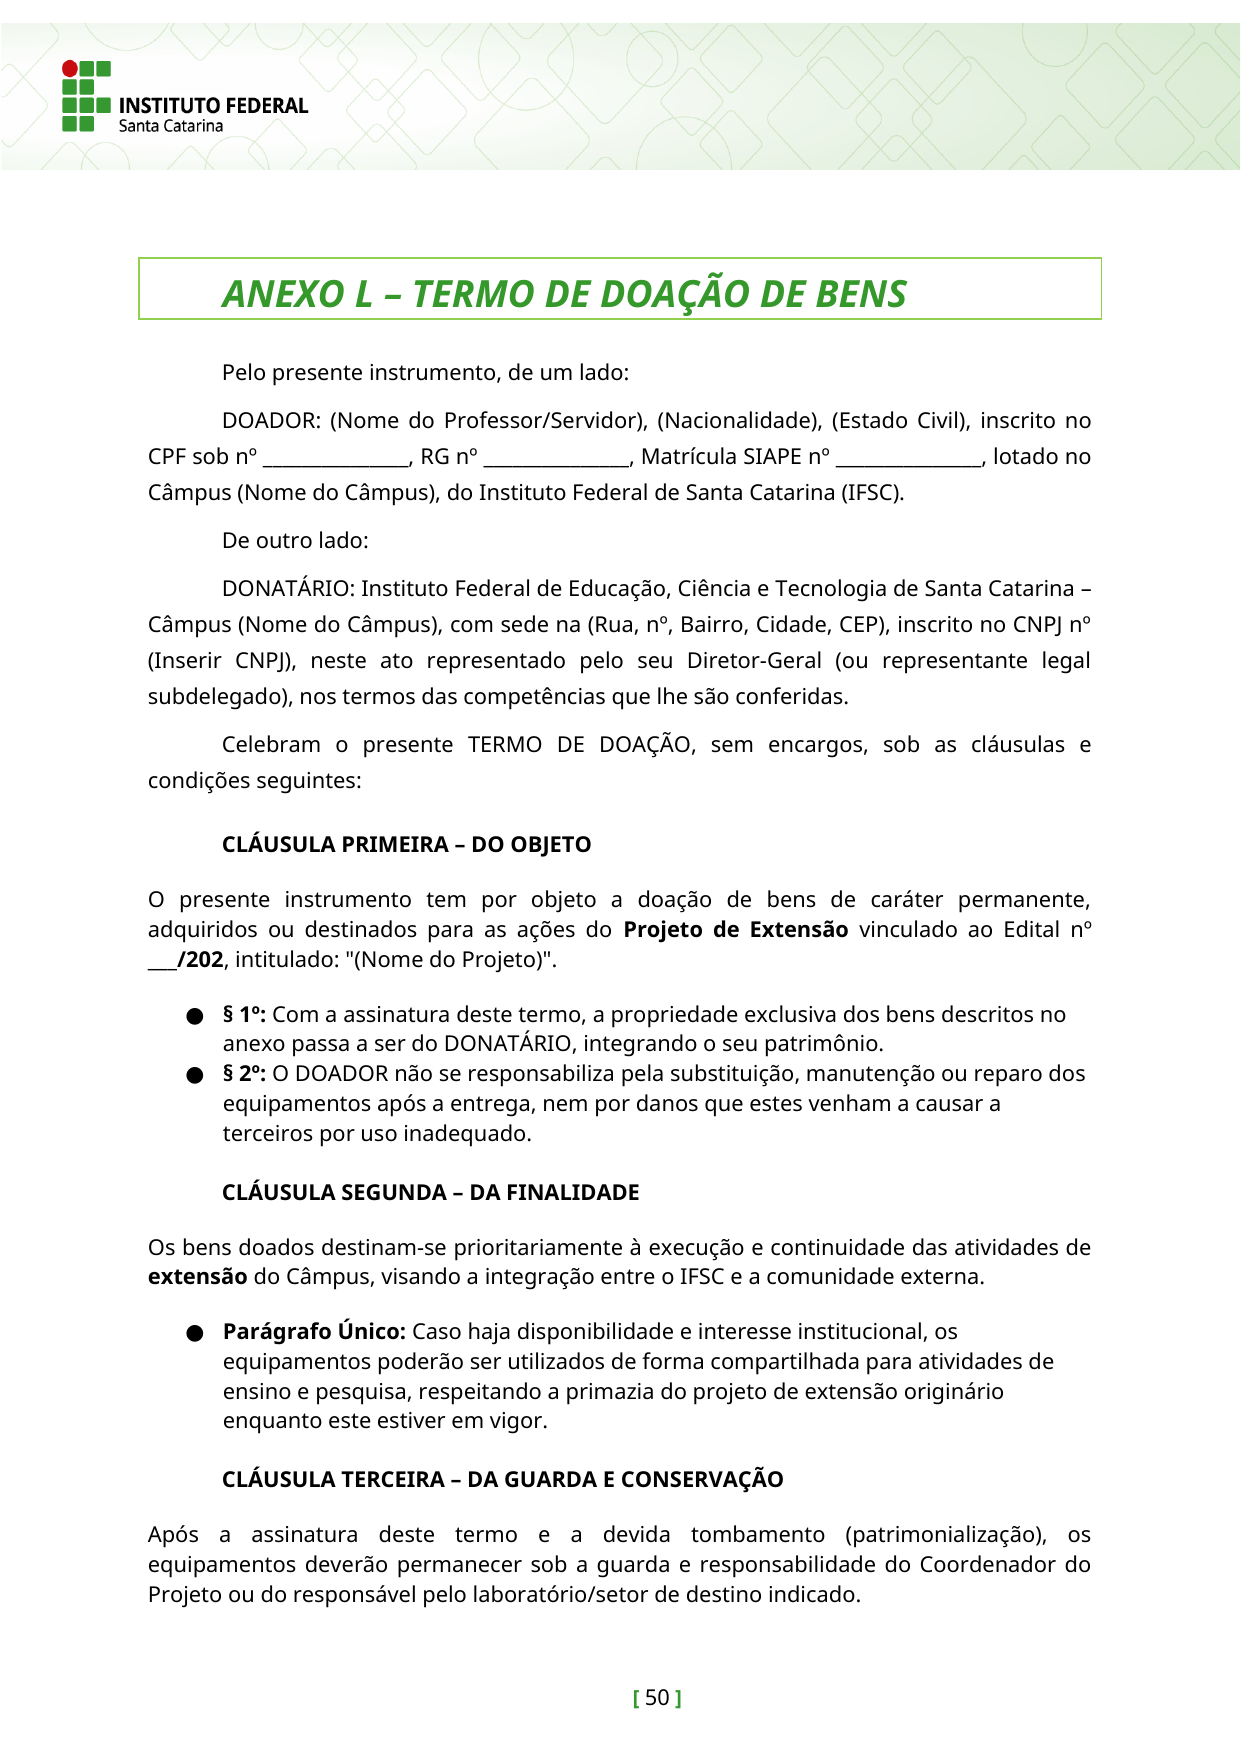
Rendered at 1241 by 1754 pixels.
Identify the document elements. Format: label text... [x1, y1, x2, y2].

list § 2º: O DOADOR não se responsabiliza pela substituição, manutenção ou reparo dos equipamentos após a entrega, nem por danos que estes venham a causar a terceiros por uso inadequado. [185, 1058, 1092, 1148]
text Celebram o presente TERMO DE DOAÇÃO, sem encargos, sob as cláusulas e condições seguintes: [148, 729, 1092, 794]
picture [1, 23, 1241, 170]
text Os bens doados destinam-se prioritariamente à execução e continuidade das atividades de extensão do Câmpus, visando a integração entre o IFSC e a comunidade externa. [148, 1232, 1092, 1291]
text Após a assinatura deste termo e a devida tombamento (patrimonialização), os equipamentos deverão permanecer sob a guarda e responsabilidade do Coordenador do Projeto ou do responsável pelo laboratório/setor de destino indicado. [148, 1519, 1092, 1609]
text CLÁUSULA TERCEIRA – DA GUARDA E CONSERVAÇÃO [148, 1464, 1092, 1494]
text Pelo presente instrumento, de um lado: [148, 357, 1092, 387]
text De outro lado: [148, 525, 1092, 555]
text O presente instrumento tem por objeto a doação de bens de caráter permanente, adquiridos ou destinados para as ações do Projeto de Extensão vinculado ao Edital nº ___/202, intitulado: "(Nome do Projeto)". [148, 884, 1092, 974]
list Parágrafo Único: Caso haja disponibilidade e interesse institucional, os equipamentos poderão ser utilizados de forma compartilhada para atividades de ensino e pesquisa, respeitando a primazia do projeto de extensão originário enquanto este estiver em vigor. [185, 1316, 1092, 1435]
text DONATÁRIO: Instituto Federal de Educação, Ciência e Tecnologia de Santa Catarina – Câmpus (Nome do Câmpus), com sede na (Rua, nº, Bairro, Cidade, CEP), inscrito no CNPJ nº (Inserir CNPJ), neste ato representado pelo seu Diretor-Geral (ou representante legal subdelegado), nos termos das competências que lhe são conferidas. [148, 573, 1092, 710]
text DOADOR: (Nome do Professor/Servidor), (Nacionalidade), (Estado Civil), inscrito no CPF sob nº _______________, RG nº _______________, Matrícula SIAPE nº _______________, lotado no Câmpus (Nome do Câmpus), do Instituto Federal de Santa Catarina (IFSC). [148, 406, 1092, 507]
list § 1º: Com a assinatura deste termo, a propriedade exclusiva dos bens descritos no anexo passa a ser do DONATÁRIO, integrando o seu patrimônio. [185, 999, 1092, 1058]
text CLÁUSULA PRIMEIRA – DO OBJETO [148, 829, 1092, 859]
subtitle ANEXO L – TERMO DE DOAÇÃO DE BENS [140, 259, 1101, 318]
text CLÁUSULA SEGUNDA – DA FINALIDADE [148, 1177, 1092, 1207]
